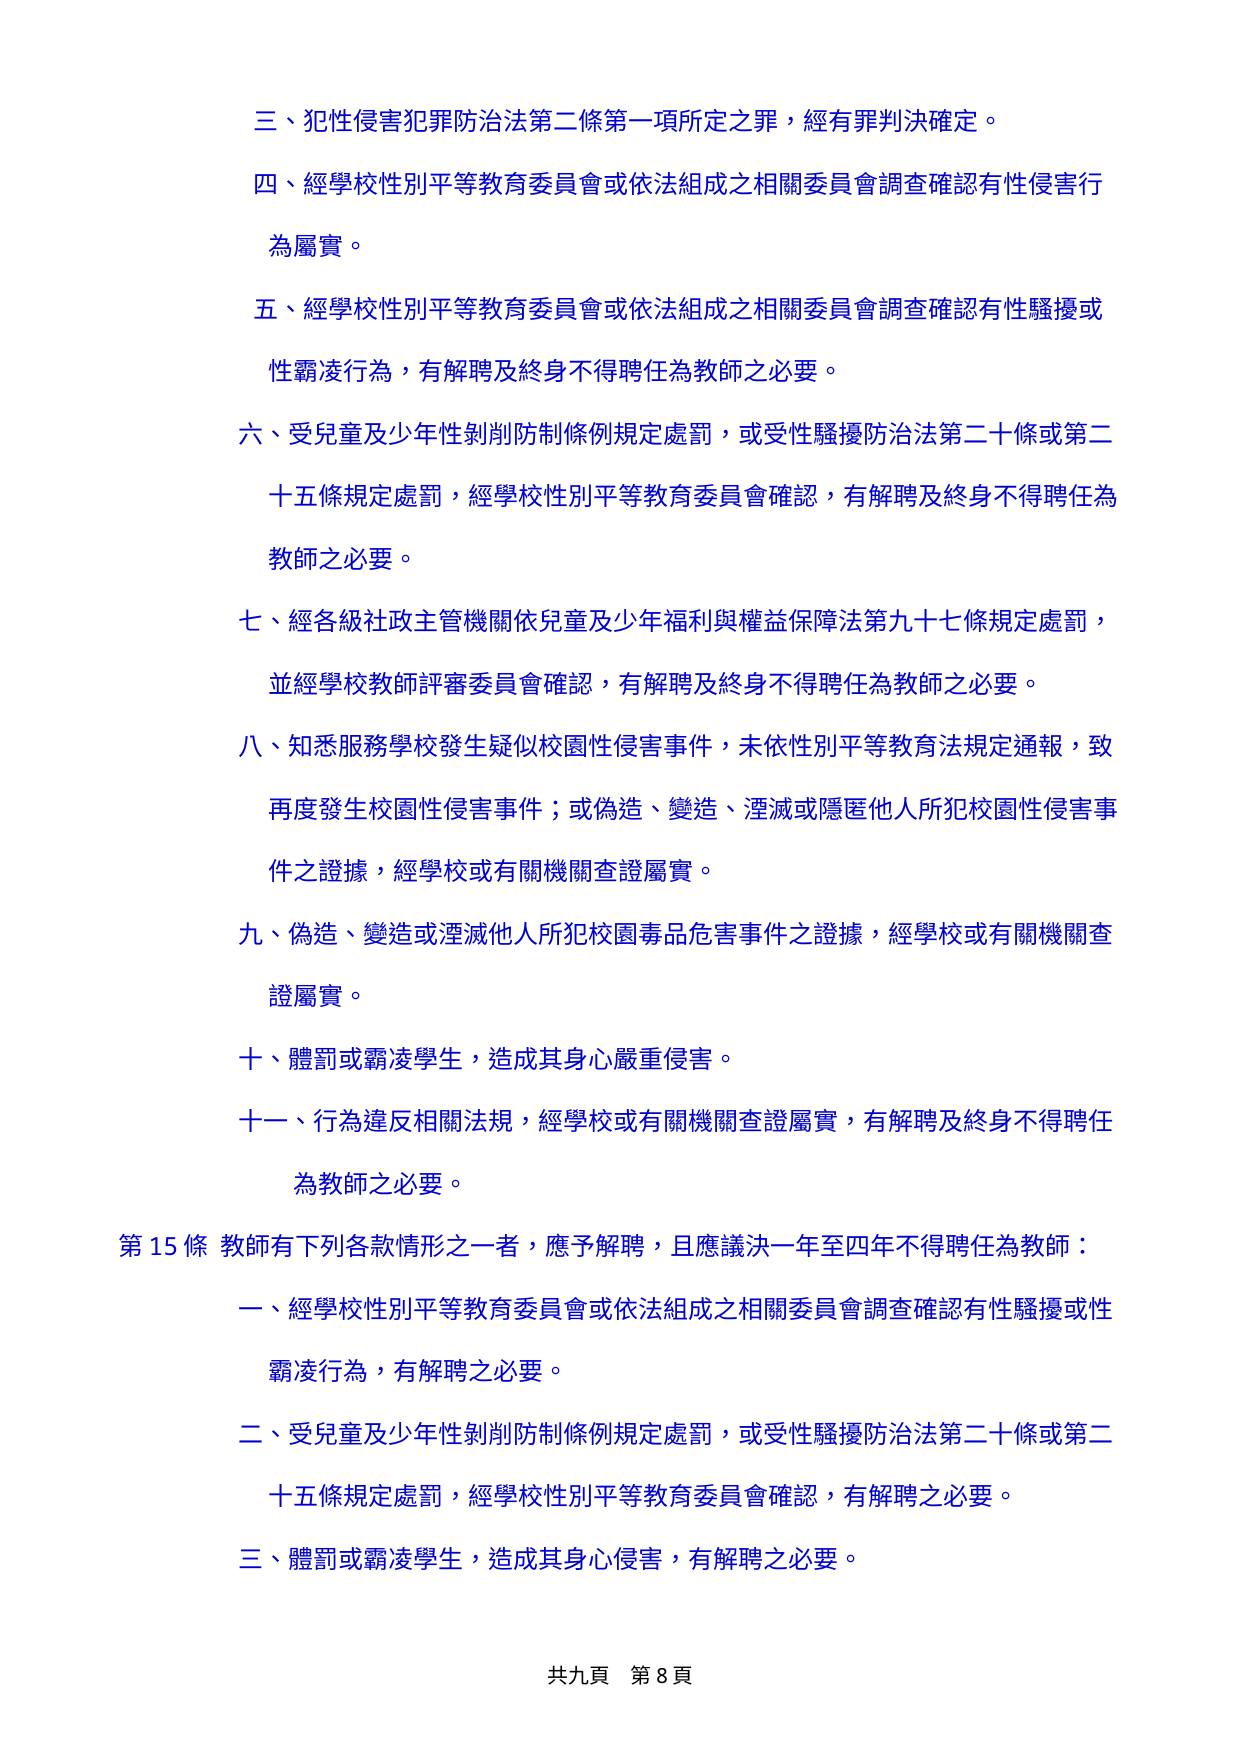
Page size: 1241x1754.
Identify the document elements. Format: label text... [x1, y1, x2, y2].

text 五、經學校性別平等教育委員會或依法組成之相關委員會調查確認有性騷擾或性霸凌行為，有解聘及終身不得聘任為教師之必要。 [118, 266, 1122, 391]
text 第15條 教師有下列各款情形之一者，應予解聘，且應議決一年至四年不得聘任為教師： [118, 1203, 1122, 1266]
text 四、經學校性別平等教育委員會或依法組成之相關委員會調查確認有性侵害行為屬實。 [118, 141, 1122, 266]
text 八、知悉服務學校發生疑似校園性侵害事件，未依性別平等教育法規定通報，致再度發生校園性侵害事件；或偽造、變造、湮滅或隱匿他人所犯校園性侵害事件之證據，經學校或有關機關查證屬實。 [118, 703, 1122, 891]
text 十、體罰或霸凌學生，造成其身心嚴重侵害。 [118, 1016, 1122, 1078]
text 一、經學校性別平等教育委員會或依法組成之相關委員會調查確認有性騷擾或性霸凌行為，有解聘之必要。 [118, 1266, 1122, 1391]
text 三、體罰或霸凌學生，造成其身心侵害，有解聘之必要。 [118, 1516, 1122, 1578]
text 六、受兒童及少年性剝削防制條例規定處罰，或受性騷擾防治法第二十條或第二十五條規定處罰，經學校性別平等教育委員會確認，有解聘及終身不得聘任為教師之必要。 [118, 391, 1122, 578]
text 十一、行為違反相關法規，經學校或有關機關查證屬實，有解聘及終身不得聘任為教師之必要。 [118, 1078, 1122, 1203]
text 七、經各級社政主管機關依兒童及少年福利與權益保障法第九十七條規定處罰，並經學校教師評審委員會確認，有解聘及終身不得聘任為教師之必要。 [118, 578, 1122, 703]
text 二、受兒童及少年性剝削防制條例規定處罰，或受性騷擾防治法第二十條或第二十五條規定處罰，經學校性別平等教育委員會確認，有解聘之必要。 [118, 1391, 1122, 1516]
text 三、犯性侵害犯罪防治法第二條第一項所定之罪，經有罪判決確定。 [118, 78, 1122, 141]
text 九、偽造、變造或湮滅他人所犯校園毒品危害事件之證據，經學校或有關機關查證屬實。 [118, 891, 1122, 1016]
